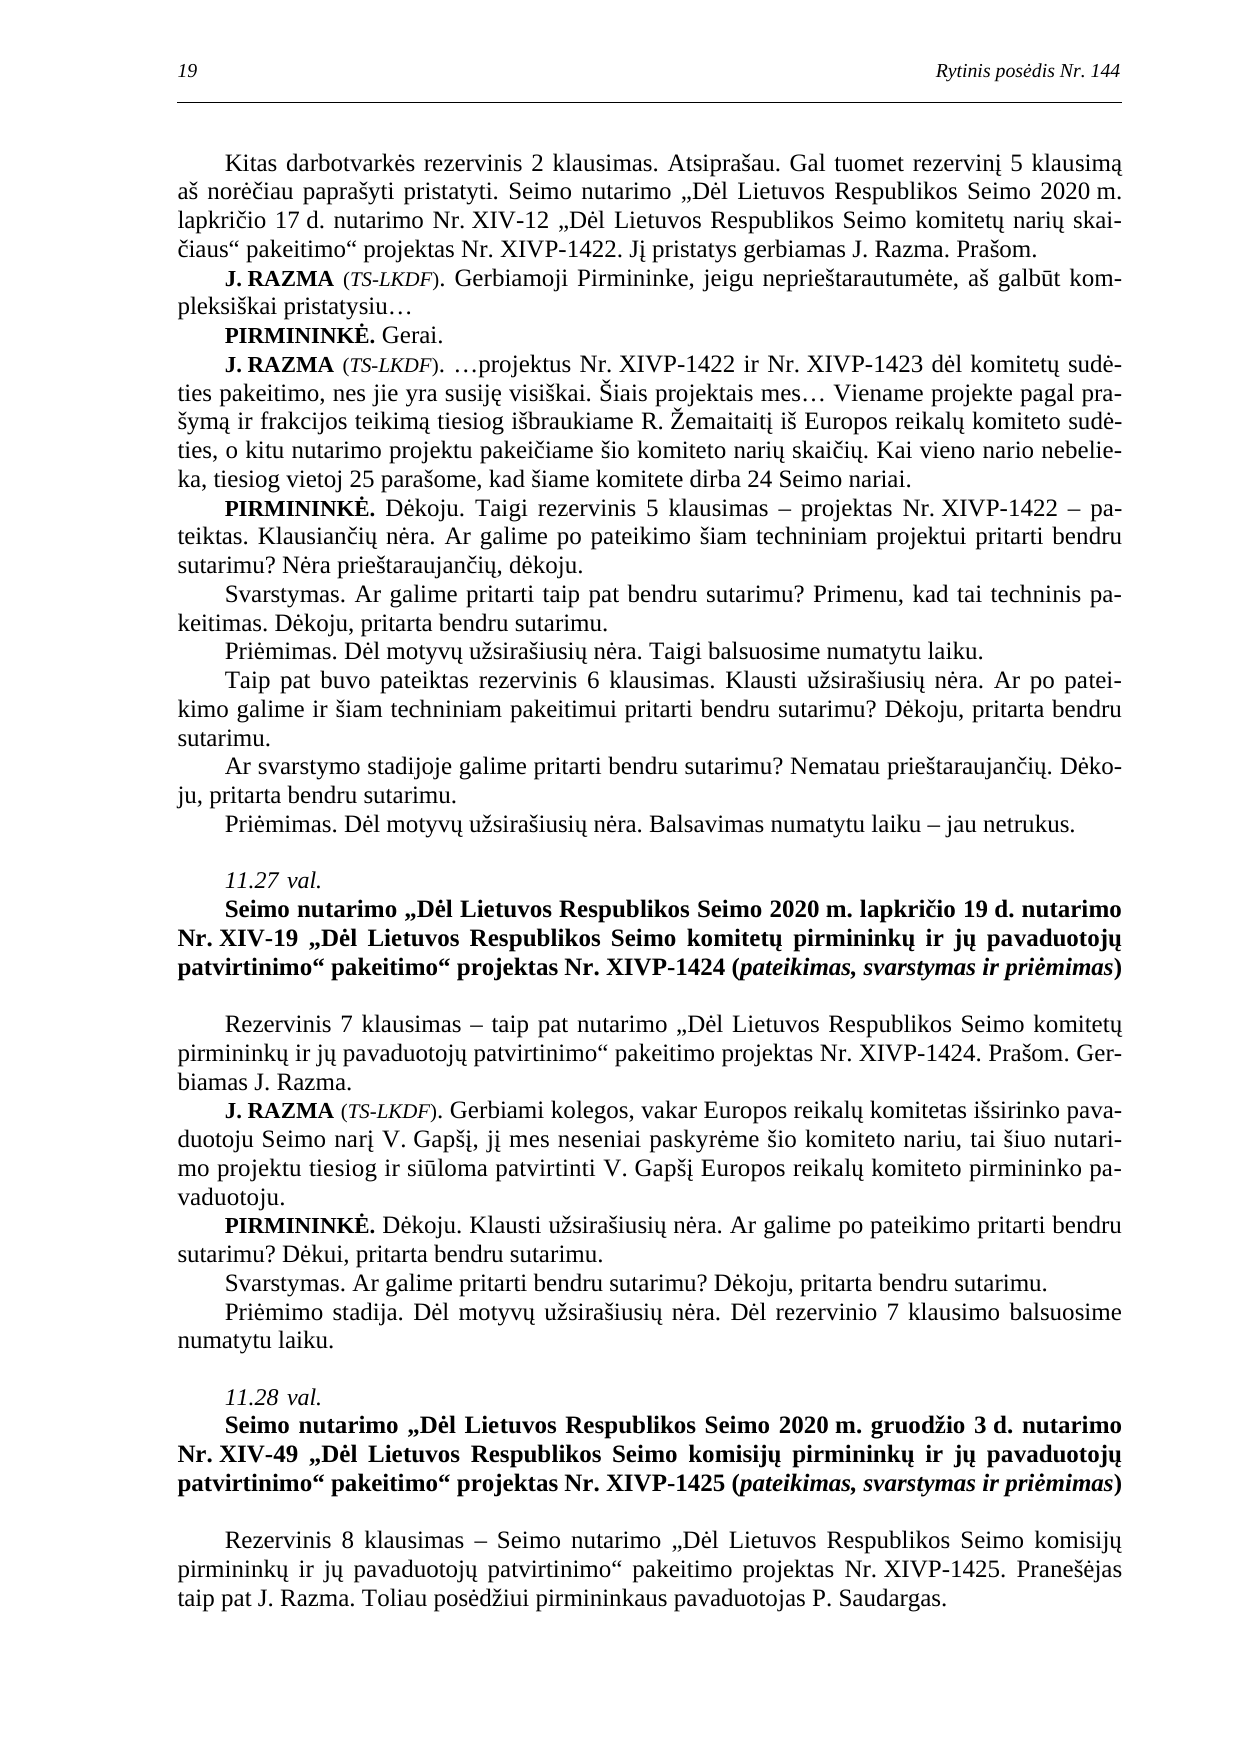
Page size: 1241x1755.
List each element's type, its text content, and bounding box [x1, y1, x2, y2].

text Pri­ėmi­mas. Dėl mo­ty­vų už­si­ra­šiu­sių nė­ra. Bal­sa­vi­mas nu­ma­ty­tu lai­ku – jau ne­tru­kus. [177, 809, 1122, 838]
text J. RAZMA (TS-LKDF). …pro­jek­tus Nr. XIVP-1422 ir Nr. XIVP-1423 dėl ko­mi­te­tų su­dė­ties pa­kei­ti­mo, nes jie yra su­si­ję vi­siš­kai. Šiais pro­jek­tais mes… Vie­na­me pro­jek­te pa­gal pra­šy­mą ir frak­ci­jos tei­ki­mą tie­siog iš­brau­kia­me R. Že­mai­tai­tį iš Eu­ro­pos rei­ka­lų ko­mi­te­to su­dė­ties, o ki­tu nu­ta­ri­mo pro­jek­tu pa­kei­čia­me šio ko­mi­te­to na­rių skai­čių. Kai vie­no na­rio ne­be­lie­ka, tie­siog vie­to­j 25 pa­ra­šo­me, kad šia­me ko­mi­te­te dir­ba 24 Sei­mo na­riai. [177, 349, 1122, 493]
text Sei­mo nu­ta­ri­mo „Dėl Lie­tu­vos Res­pub­li­kos Sei­mo 2020 m. gruo­džio 3 d. nu­ta­ri­mo Nr. XIV-49 „Dėl Lie­tu­vos Res­pub­li­kos Sei­mo ko­mi­si­jų pir­mi­nin­kų ir jų pa­va­duo­to­jų patvir­ti­ni­mo“ pa­kei­ti­mo“ pro­jek­tas Nr. XIVP-1425 (pa­tei­ki­mas, svars­ty­mas ir pri­ėmi­mas) [177, 1410, 1122, 1497]
text Ki­tas dar­bo­tvarkės re­zer­vi­nis 2 klau­si­mas. At­si­pra­šau. Gal tuo­met re­zer­vi­nį 5 klau­si­mą aš no­rė­čiau pa­pra­šy­ti pri­sta­ty­ti. Sei­mo nu­ta­ri­mo „Dėl Lie­tu­vos Res­pub­li­kos Sei­mo 2020 m. lap­kri­čio 17 d. nu­ta­ri­mo Nr. XIV-12 „Dėl Lie­tu­vos Res­pub­li­kos Sei­mo ko­mi­te­tų na­rių skai­čiaus“ pa­kei­ti­mo“ pro­jek­tas Nr. XIVP-1422. Jį pri­sta­tys ger­bia­mas J. Raz­ma. Pra­šom. [177, 148, 1122, 263]
text Pri­ėmi­mas. Dėl mo­ty­vų už­si­ra­šiu­sių nė­ra. Tai­gi bal­suo­si­me nu­ma­ty­tu lai­ku. [177, 636, 1122, 665]
text PIRMININKĖ. Ge­rai. [177, 320, 1122, 349]
text 11.27 val. [224, 866, 1122, 894]
text J. RAZMA (TS-LKDF). Ger­bia­mi ko­le­gos, va­kar Eu­ro­pos rei­ka­lų ko­mi­te­tas iš­si­rin­ko pa­va­duo­to­ju Sei­mo na­rį V. Gap­šį, jį mes ne­se­niai pa­sky­rė­me šio ko­mi­te­to na­riu, tai šiuo nu­ta­ri­mo pro­jek­tu tie­siog ir siū­lo­ma pa­tvir­tin­ti V. Gap­šį Eu­ro­pos rei­ka­lų ko­mi­te­to pir­mi­nin­ko pa­va­duo­to­ju. [177, 1095, 1122, 1210]
text J. RAZMA (TS-LKDF). Ger­bia­mo­ji Pir­mi­nin­ke, jei­gu ne­pri­eš­ta­rau­tu­mė­te, aš gal­būt kom­plek­siš­kai pri­sta­ty­siu… [177, 263, 1122, 320]
text Taip pat bu­vo pa­teik­tas re­zer­vi­nis 6 klau­si­mas. Klaus­ti už­si­ra­šiu­sių nė­ra. Ar po pa­tei­kimo ga­li­me ir šiam tech­ni­niam pa­kei­ti­mui pri­tar­ti ben­dru su­ta­ri­mu? Dė­ko­ju, pri­tar­ta ben­dru su­ta­ri­mu. [177, 665, 1122, 751]
text Svars­ty­mas. Ar ga­li­me pri­tar­ti taip pat ben­dru su­ta­ri­mu? Pri­me­nu, kad tai tech­ni­nis pa­kei­ti­mas. Dė­ko­ju, pri­tar­ta ben­dru su­ta­ri­mu. [177, 579, 1122, 636]
text 11.28 val. [224, 1383, 1122, 1410]
text PIRMININKĖ. Dė­ko­ju. Klaus­ti už­si­ra­šiu­sių nė­ra. Ar ga­li­me po pa­tei­ki­mo pri­tar­ti ben­dru su­ta­ri­mu? Dė­kui, pri­tar­ta ben­dru su­ta­ri­mu. [177, 1210, 1122, 1268]
text Sei­mo nu­ta­ri­mo „Dėl Lie­tu­vos Res­pub­li­kos Sei­mo 2020 m. lap­kri­čio 19 d. nu­ta­ri­mo Nr. XIV-19 „Dėl Lie­tu­vos Res­pub­li­kos Sei­mo ko­mi­te­tų pir­mi­nin­kų ir jų pa­va­duo­to­jų pa­tvir­ti­ni­mo“ pa­kei­ti­mo“ pro­jek­tas Nr. XIVP-1424 (pa­tei­ki­mas, svars­ty­mas ir pri­ėmi­mas) [177, 894, 1122, 980]
text Re­zer­vi­nis 8 klau­si­mas – Sei­mo nu­ta­ri­mo „Dėl Lie­tu­vos Res­pub­li­kos Sei­mo ko­mi­si­jų pir­mi­nin­kų ir jų pa­va­duo­to­jų pa­tvir­ti­ni­mo“ pa­kei­ti­mo pro­jek­tas Nr. XIVP-1425. Pra­ne­šė­jas taip pat J. Raz­ma. To­liau po­sė­džiui pir­mi­nin­kaus pa­va­duo­to­jas P. Sau­dar­gas. [177, 1525, 1122, 1612]
text Pri­ėmi­mo sta­di­ja. Dėl mo­ty­vų už­si­ra­šiu­sių nė­ra. Dėl re­zer­vi­nio 7 klau­si­mo bal­suo­si­me nu­ma­ty­tu lai­ku. [177, 1297, 1122, 1354]
text Ar svars­ty­mo sta­di­jo­je ga­li­me pri­tar­ti ben­dru su­ta­ri­mu? Ne­ma­tau prieš­ta­rau­jan­čių. Dė­ko­ju, pri­tar­ta ben­dru su­ta­ri­mu. [177, 751, 1122, 809]
text PIRMININKĖ. Dė­ko­ju. Tai­gi re­zer­vi­nis 5 klau­si­mas – pro­jek­tas Nr. XIVP-1422 – pa­teik­tas. Klau­sian­čių nė­ra. Ar ga­li­me po pa­tei­ki­mo šiam tech­ni­niam pro­jek­tui pri­tar­ti ben­dru su­ta­ri­mu? Nė­ra prieš­ta­rau­jan­čių, dė­ko­ju. [177, 493, 1122, 579]
text Re­zer­vi­nis 7 klau­si­mas – taip pat nu­ta­ri­mo „Dėl Lie­tu­vos Res­pub­li­kos Sei­mo ko­mi­te­tų pir­mi­nin­kų ir jų pa­va­duo­to­jų pa­tvir­ti­ni­mo“ pa­kei­ti­mo pro­jek­tas Nr. XIVP-1424. Pra­šom. Ger­bia­mas J. Raz­ma. [177, 1009, 1122, 1095]
text Svars­ty­mas. Ar ga­li­me pri­tar­ti ben­dru su­ta­ri­mu? Dė­ko­ju, pri­tar­ta ben­dru su­ta­ri­mu. [177, 1268, 1122, 1297]
